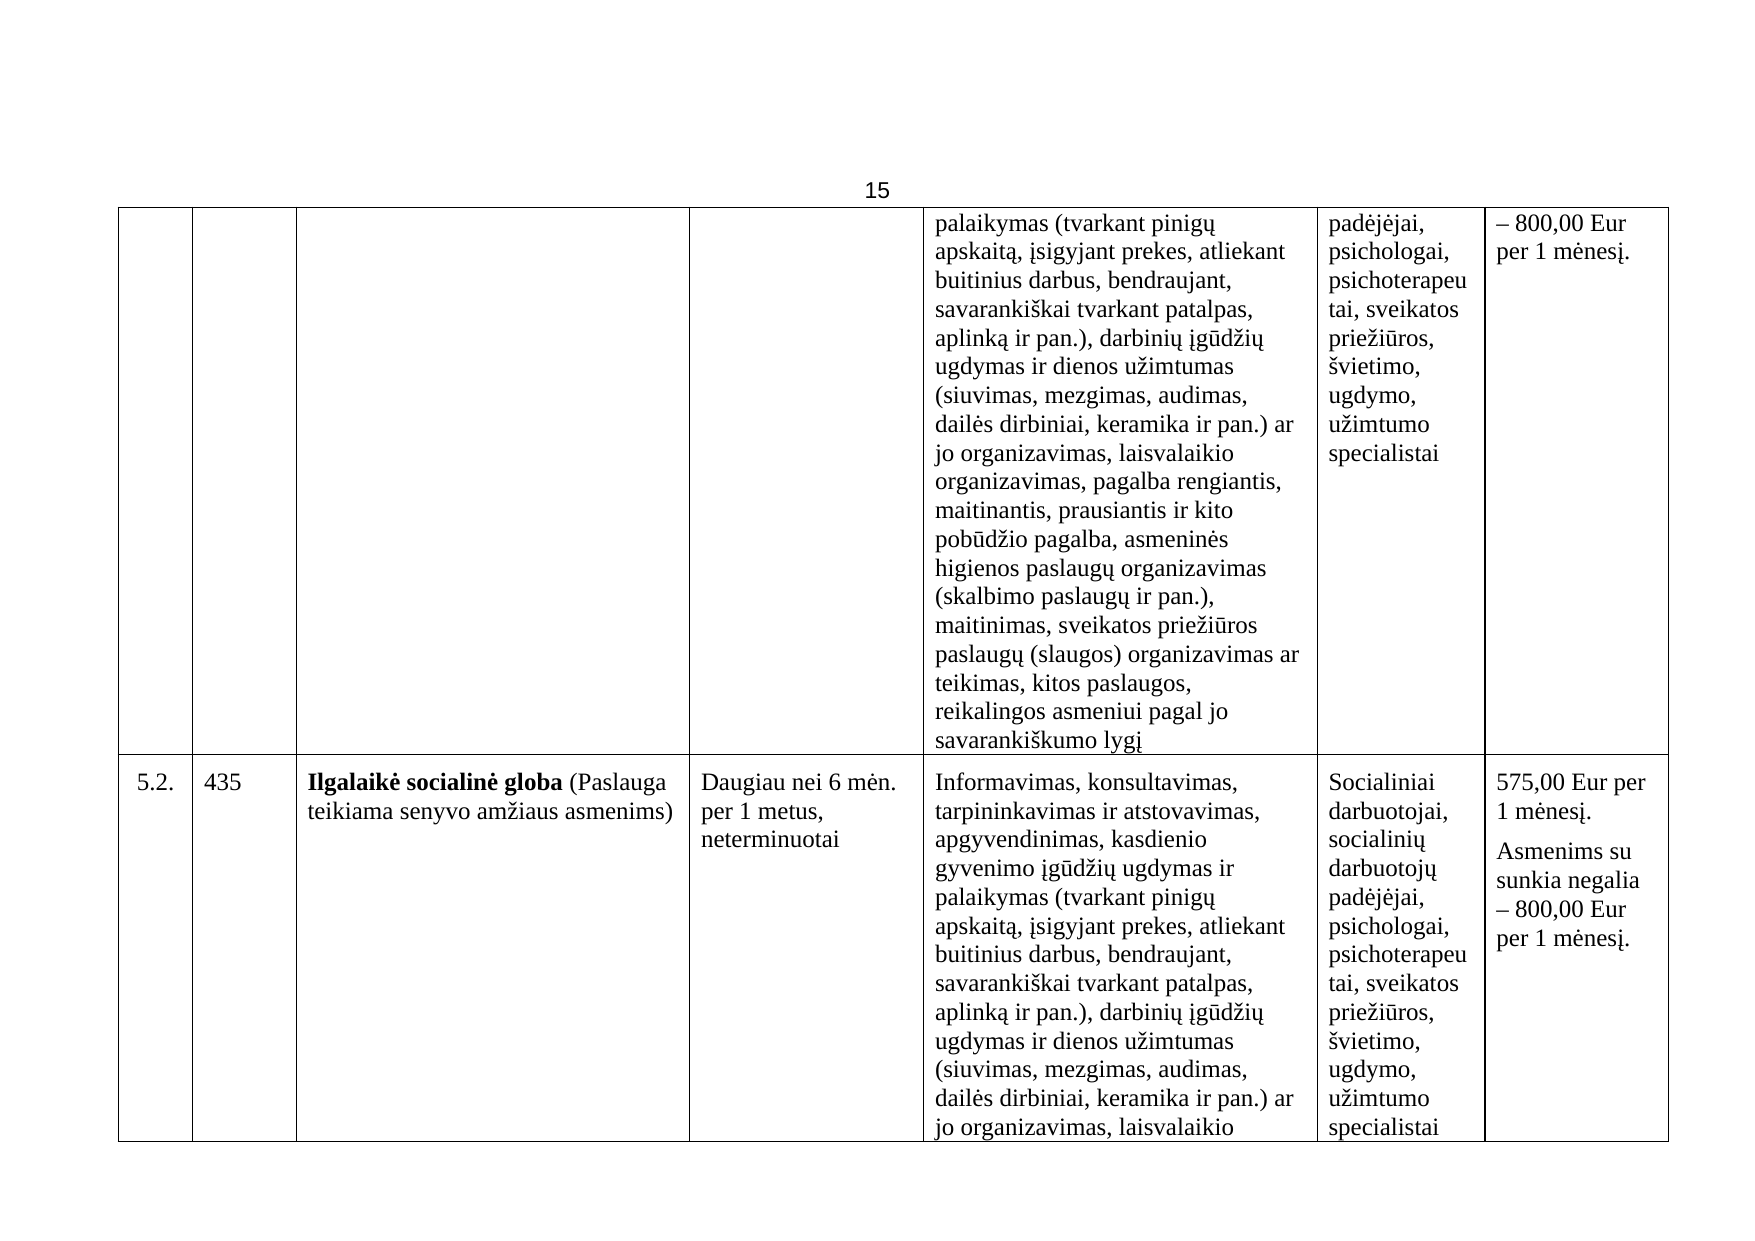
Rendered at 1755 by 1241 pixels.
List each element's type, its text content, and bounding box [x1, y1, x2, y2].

table_cell – 800,00 Eur per 1 mėnesį. [1486, 208, 1668, 754]
table_cell palaikymas (tvarkant pinigų apskaitą, įsigyjant prekes, atliekant buitinius darbus, bendraujant, savarankiškai tvarkant patalpas, aplinką ir pan.), darbinių įgūdžių ugdymas ir dienos užimtumas (siuvimas, mezgimas, audimas, dailės dirbiniai, keramika ir pan.) ar jo organizavimas, laisvalaikio organizavimas, pagalba rengiantis, maitinantis, prausiantis ir kito pobūdžio pagalba, asmeninės higienos paslaugų organizavimas (skalbimo paslaugų ir pan.), maitinimas, sveikatos priežiūros paslaugų (slaugos) organizavimas ar teikimas, kitos paslaugos, reikalingos asmeniui pagal jo savarankiškumo lygį [924, 208, 1317, 754]
table_cell Informavimas, konsultavimas, tarpininkavimas ir atstovavimas, apgyvendinimas, kasdienio gyvenimo įgūdžių ugdymas ir palaikymas (tvarkant pinigų apskaitą, įsigyjant prekes, atliekant buitinius darbus, bendraujant, savarankiškai tvarkant patalpas, aplinką ir pan.), darbinių įgūdžių ugdymas ir dienos užimtumas (siuvimas, mezgimas, audimas, dailės dirbiniai, keramika ir pan.) ar jo organizavimas, laisvalaikio [924, 755, 1317, 1141]
table_cell padėjėjai, psichologai, psichoterapeutai, sveikatos priežiūros, švietimo, ugdymo, užimtumo specialistai [1318, 208, 1484, 754]
table_cell 435 [193, 755, 296, 1141]
table_cell [119, 208, 192, 754]
table_cell 5.2. [119, 755, 192, 1141]
table_cell Daugiau nei 6 mėn. per 1 metus, neterminuotai [690, 755, 923, 1141]
table_cell [193, 208, 296, 754]
table_cell [690, 208, 923, 754]
table_cell 575,00 Eur per 1 mėnesį. Asmenims su sunkia negalia – 800,00 Eur per 1 mėnesį. [1486, 755, 1668, 1141]
table_cell Socialiniai darbuotojai, socialinių darbuotojų padėjėjai, psichologai, psichoterapeutai, sveikatos priežiūros, švietimo, ugdymo, užimtumo specialistai [1318, 755, 1484, 1141]
table_cell Ilgalaikė socialinė globa (Paslauga teikiama senyvo amžiaus asmenims) [297, 755, 689, 1141]
table_cell [297, 208, 689, 754]
